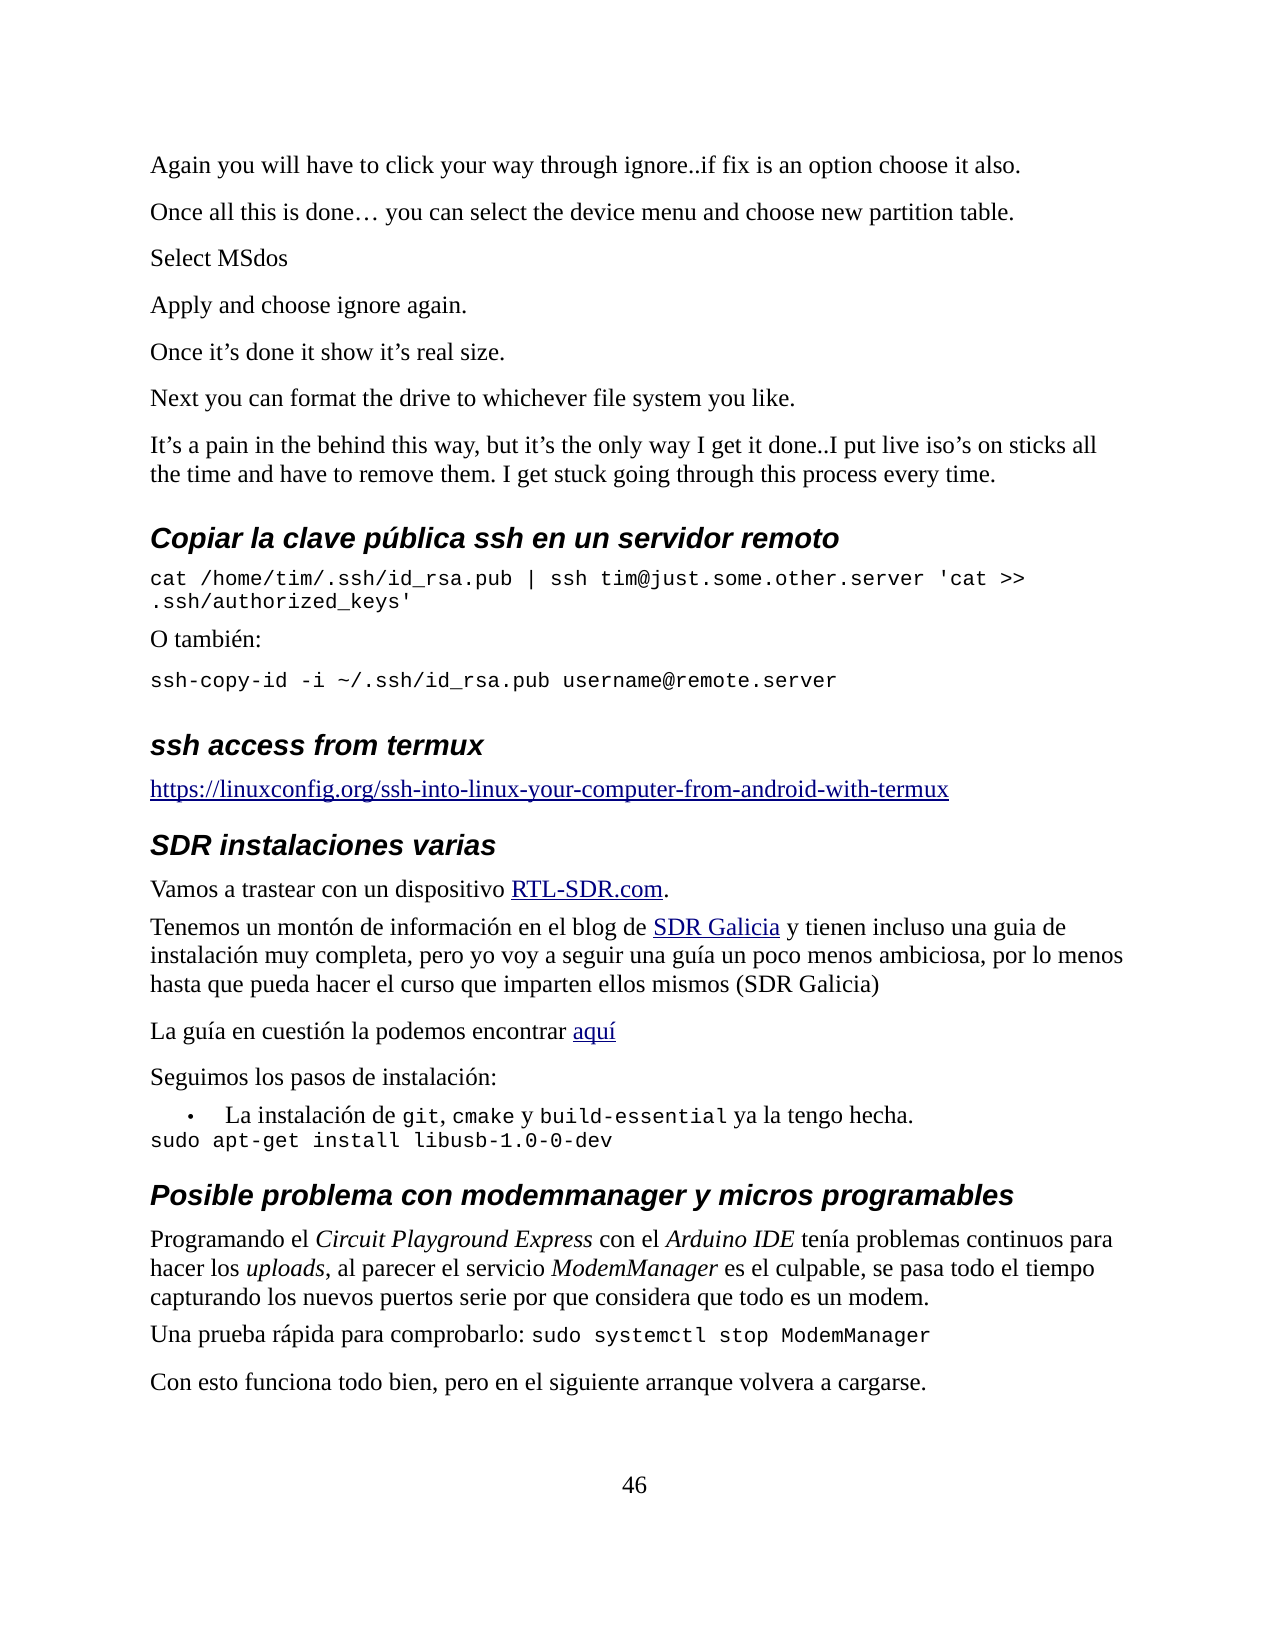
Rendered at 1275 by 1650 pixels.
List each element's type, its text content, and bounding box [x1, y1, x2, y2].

text Seguimos los pasos de instalación: [150, 1062, 1125, 1091]
text It’s a pain in the behind this way, but it’s the only way I get it done..I put live iso’s on sticks all the time and have to remove them. I get stuck going through this process every time. [150, 430, 1125, 487]
subtitle ssh access from termux [150, 728, 1125, 762]
text Con esto funciona todo bien, pero en el siguiente arranque volvera a cargarse. [150, 1367, 1125, 1396]
text ssh-copy-id -i ~/.ssh/id_rsa.pub username@remote.server [150, 670, 1125, 694]
text Again you will have to click your way through ignore..if fix is an option choose it also. [150, 150, 1125, 179]
text cat /home/tim/.ssh/id_rsa.pub | ssh tim@just.some.other.server 'cat >> .ssh/authorized_keys' [150, 567, 1125, 615]
subtitle Posible problema con modemmanager y micros programables [150, 1178, 1125, 1212]
text Once all this is done… you can select the device menu and choose new partition table. [150, 197, 1125, 225]
list La instalación de git, cmake y build-essential ya la tengo hecha. [187, 1100, 1125, 1130]
text https://linuxconfig.org/ssh-into-linux-your-computer-from-android-with-termux [150, 774, 1125, 803]
text Una prueba rápida para comprobarlo: sudo systemctl stop ModemManager [150, 1319, 1125, 1349]
text Next you can format the drive to whichever file system you like. [150, 383, 1125, 412]
subtitle Copiar la clave pública ssh en un servidor remoto [150, 521, 1125, 555]
text La guía en cuestión la podemos encontrar aquí [150, 1016, 1125, 1044]
text Programando el Circuit Playground Express con el Arduino IDE tenía problemas continuos para hacer los uploads, al parecer el servicio ModemManager es el culpable, se pasa todo el tiempo capturando los nuevos puertos serie por que considera que todo es un modem. [150, 1224, 1125, 1311]
text Tenemos un montón de información en el blog de SDR Galicia y tienen incluso una guia de instalación muy completa, pero yo voy a seguir una guía un poco menos ambiciosa, por lo menos hasta que pueda hacer el curso que imparten ellos mismos (SDR Galicia) [150, 912, 1125, 998]
text Select MSdos [150, 243, 1125, 272]
text Vamos a trastear con un dispositivo RTL-SDR.com. [150, 874, 1125, 903]
subtitle SDR instalaciones varias [150, 828, 1125, 861]
text Apply and choose ignore again. [150, 290, 1125, 319]
text sudo apt-get install libusb-1.0-0-dev [150, 1130, 1125, 1153]
text O también: [150, 624, 1125, 652]
text Once it’s done it show it’s real size. [150, 337, 1125, 365]
